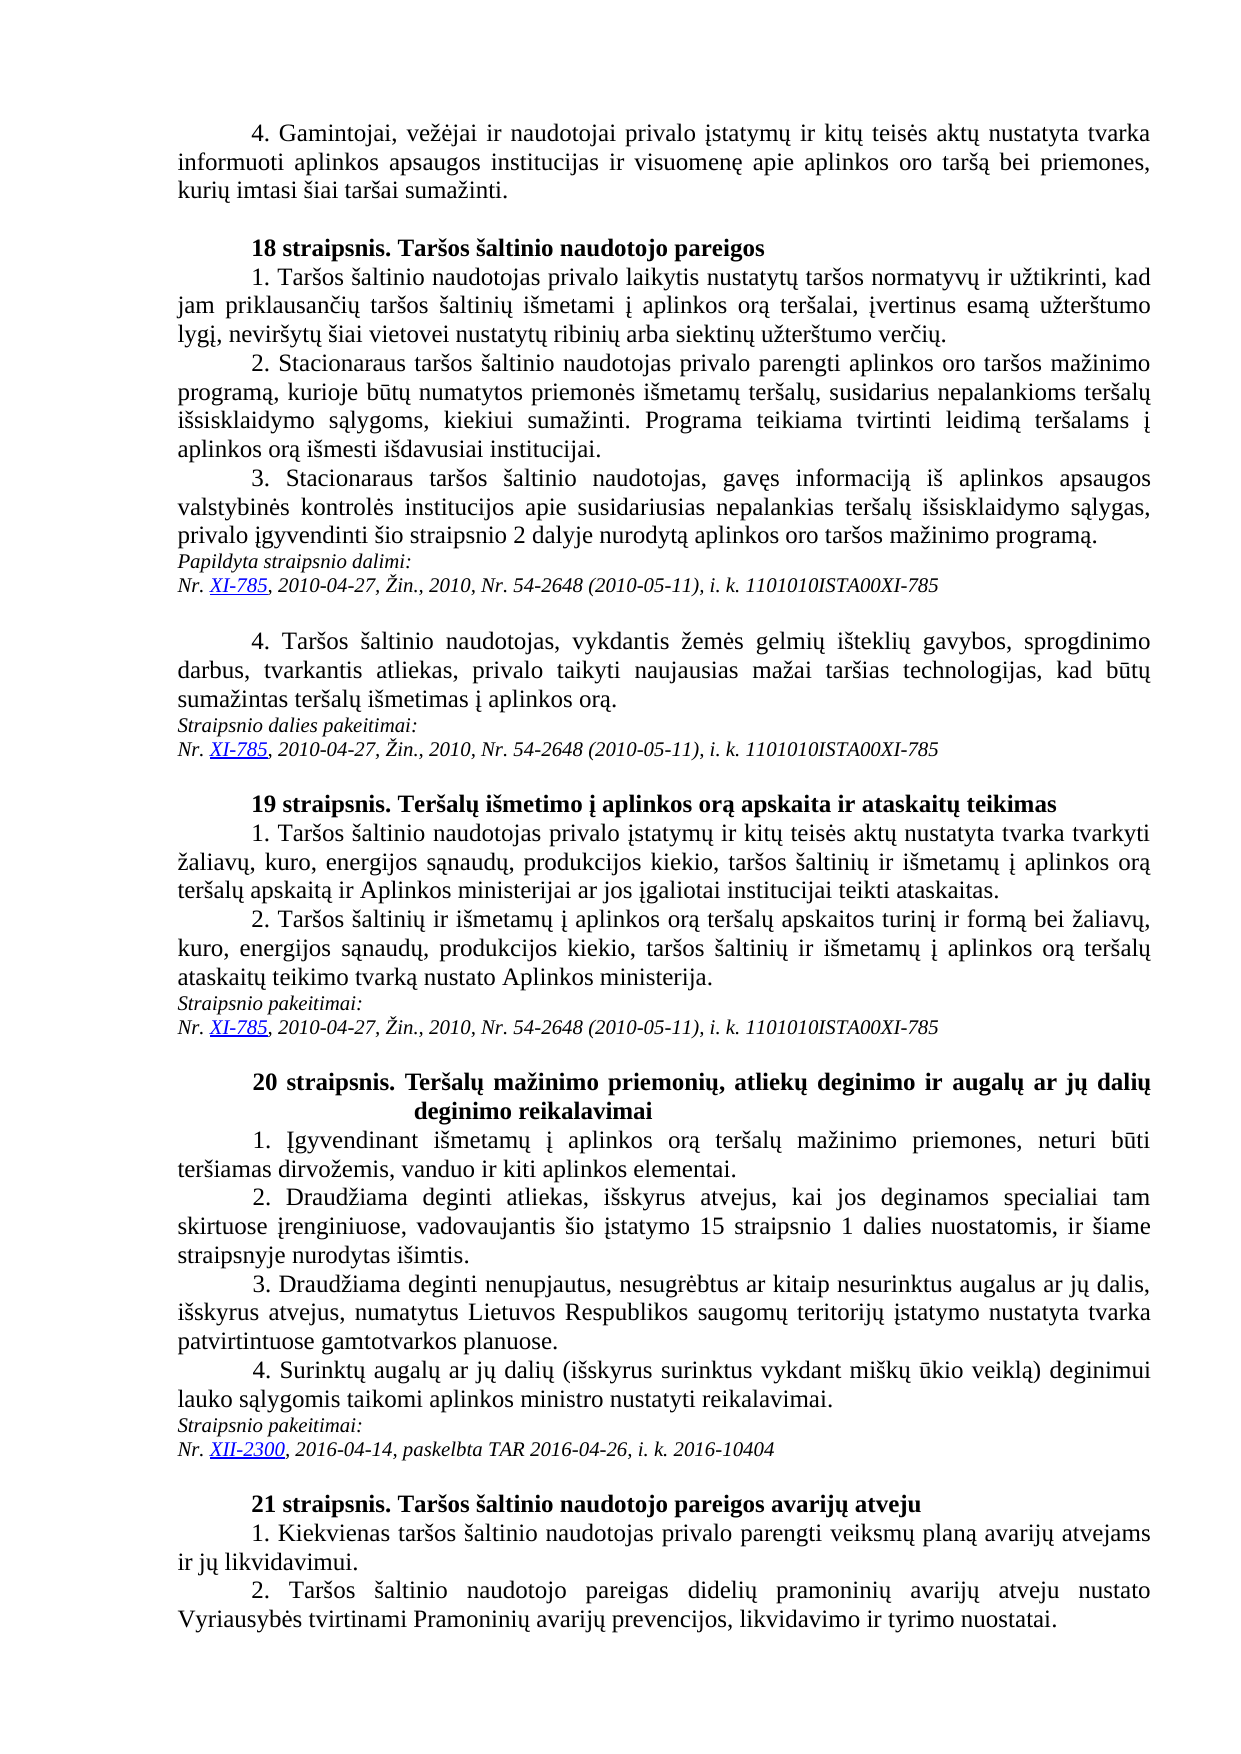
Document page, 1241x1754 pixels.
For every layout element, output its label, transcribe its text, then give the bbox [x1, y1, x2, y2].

text 2. Draudžiama deginti atliekas, išskyrus atvejus, kai jos deginamos specialiai tam skirtuose įrenginiuose, vadovaujantis šio įstatymo 15 straipsnio 1 dalies nuostatomis, ir šiame straipsnyje nurodytas išimtis. [177, 1182, 1152, 1269]
text Straipsnio pakeitimai: [177, 991, 1152, 1015]
text 3. Draudžiama deginti nenupjautus, nesugrėbtus ar kitaip nesurinktus augalus ar jų dalis, išskyrus atvejus, numatytus Lietuvos Respublikos saugomų teritorijų įstatymo nustatyta tvarka patvirtintuose gamtotvarkos planuose. [177, 1269, 1152, 1355]
text 4. Gamintojai, vežėjai ir naudotojai privalo įstatymų ir kitų teisės aktų nustatyta tvarka informuoti aplinkos apsaugos institucijas ir visuomenę apie aplinkos oro taršą bei priemones, kurių imtasi šiai taršai sumažinti. [177, 118, 1152, 204]
text 3. Stacionaraus taršos šaltinio naudotojas, gavęs informaciją iš aplinkos apsaugos valstybinės kontrolės institucijos apie susidariusias nepalankias teršalų išsisklaidymo sąlygas, privalo įgyvendinti šio straipsnio 2 dalyje nurodytą aplinkos oro taršos mažinimo programą. [177, 463, 1152, 549]
text 2. Taršos šaltinio naudotojo pareigas didelių pramoninių avarijų atveju nustato Vyriausybės tvirtinami Pramoninių avarijų prevencijos, likvidavimo ir tyrimo nuostatai. [177, 1576, 1152, 1633]
text 21 straipsnis. Taršos šaltinio naudotojo pareigos avarijų atveju [177, 1489, 1152, 1518]
text 2. Taršos šaltinių ir išmetamų į aplinkos orą teršalų apskaitos turinį ir formą bei žaliavų, kuro, energijos sąnaudų, produkcijos kiekio, taršos šaltinių ir išmetamų į aplinkos orą teršalų ataskaitų teikimo tvarką nustato Aplinkos ministerija. [177, 904, 1152, 991]
text Straipsnio pakeitimai: [177, 1412, 1152, 1437]
text 1. Įgyvendinant išmetamų į aplinkos orą teršalų mažinimo priemones, neturi būti teršiamas dirvožemis, vanduo ir kiti aplinkos elementai. [177, 1125, 1152, 1182]
text 4. Surinktų augalų ar jų dalių (išskyrus surinktus vykdant miškų ūkio veiklą) deginimui lauko sąlygomis taikomi aplinkos ministro nustatyti reikalavimai. [177, 1355, 1152, 1412]
text Nr. XI-785, 2010-04-27, Žin., 2010, Nr. 54-2648 (2010-05-11), i. k. 1101010ISTA00XI-785 [177, 1015, 1152, 1039]
text 20 straipsnis. Teršalų mažinimo priemonių, atliekų deginimo ir augalų ar jų dalių deginimo reikalavimai [252, 1067, 1152, 1125]
text Papildyta straipsnio dalimi: [177, 549, 1152, 573]
text 1. Taršos šaltinio naudotojas privalo įstatymų ir kitų teisės aktų nustatyta tvarka tvarkyti žaliavų, kuro, energijos sąnaudų, produkcijos kiekio, taršos šaltinių ir išmetamų į aplinkos orą teršalų apskaitą ir Aplinkos ministerijai ar jos įgaliotai institucijai teikti ataskaitas. [177, 818, 1152, 904]
text Nr. XII-2300, 2016-04-14, paskelbta TAR 2016-04-26, i. k. 2016-10404 [177, 1437, 1152, 1461]
text Straipsnio dalies pakeitimai: [177, 712, 1152, 737]
text 4. Taršos šaltinio naudotojas, vykdantis žemės gelmių išteklių gavybos, sprogdinimo darbus, tvarkantis atliekas, privalo taikyti naujausias mažai taršias technologijas, kad būtų sumažintas teršalų išmetimas į aplinkos orą. [177, 626, 1152, 712]
text Nr. XI-785, 2010-04-27, Žin., 2010, Nr. 54-2648 (2010-05-11), i. k. 1101010ISTA00XI-785 [177, 737, 1152, 761]
text Nr. XI-785, 2010-04-27, Žin., 2010, Nr. 54-2648 (2010-05-11), i. k. 1101010ISTA00XI-785 [177, 573, 1152, 597]
text 1. Kiekvienas taršos šaltinio naudotojas privalo parengti veiksmų planą avarijų atvejams ir jų likvidavimui. [177, 1518, 1152, 1576]
text 19 straipsnis. Teršalų išmetimo į aplinkos orą apskaita ir ataskaitų teikimas [177, 789, 1152, 818]
text 1. Taršos šaltinio naudotojas privalo laikytis nustatytų taršos normatyvų ir užtikrinti, kad jam priklausančių taršos šaltinių išmetami į aplinkos orą teršalai, įvertinus esamą užterštumo lygį, neviršytų šiai vietovei nustatytų ribinių arba siektinų užterštumo verčių. [177, 262, 1152, 348]
text 18 straipsnis. Taršos šaltinio naudotojo pareigos [177, 233, 1152, 262]
text 2. Stacionaraus taršos šaltinio naudotojas privalo parengti aplinkos oro taršos mažinimo programą, kurioje būtų numatytos priemonės išmetamų teršalų, susidarius nepalankioms teršalų išsisklaidymo sąlygoms, kiekiui sumažinti. Programa teikiama tvirtinti leidimą teršalams į aplinkos orą išmesti išdavusiai institucijai. [177, 348, 1152, 463]
